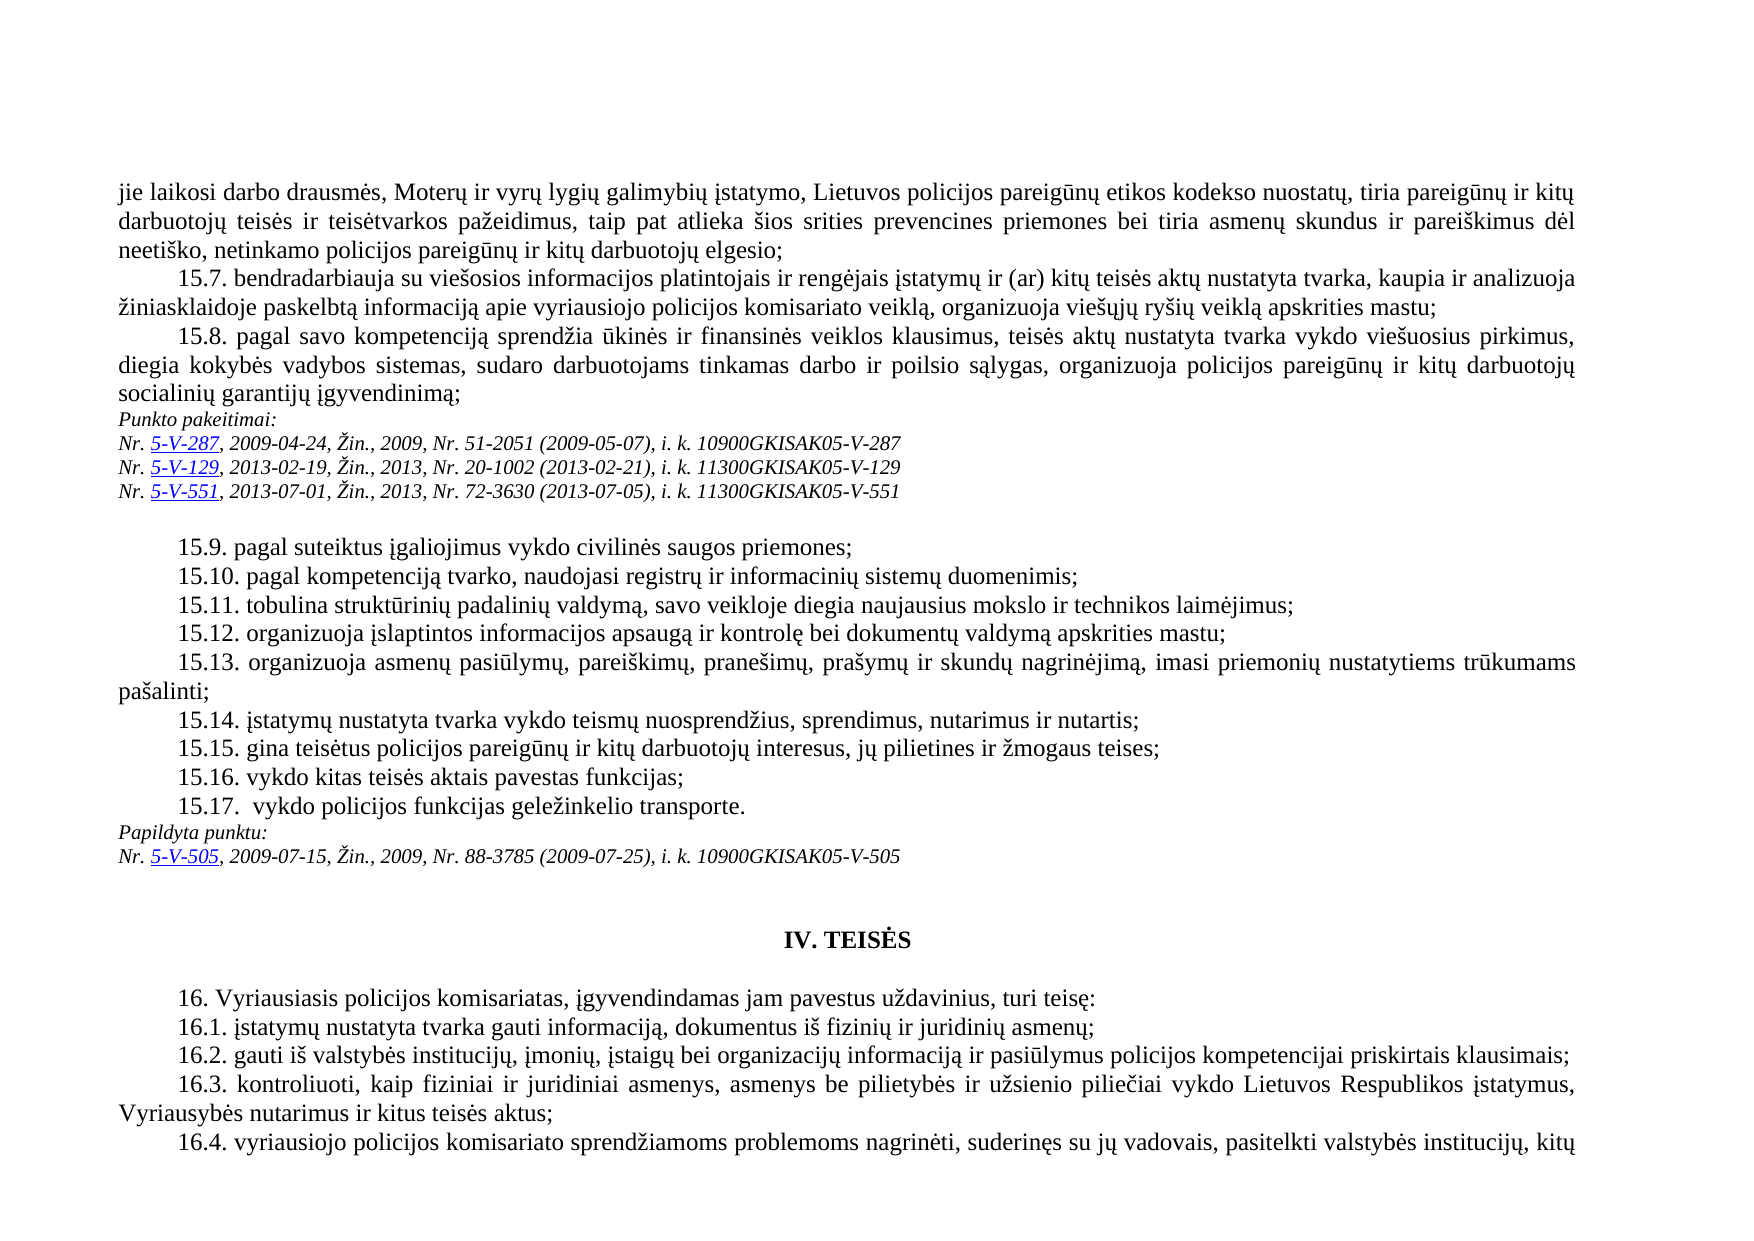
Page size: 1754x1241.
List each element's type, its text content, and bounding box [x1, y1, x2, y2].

text 15.10. pagal kompetenciją tvarko, naudojasi registrų ir informacinių sistemų duomenimis; [118, 561, 1577, 590]
text 15.15. gina teisėtus policijos pareigūnų ir kitų darbuotojų interesus, jų pilietines ir žmogaus teises; [118, 733, 1577, 762]
text 15.13. organizuoja asmenų pasiūlymų, pareiškimų, pranešimų, prašymų ir skundų nagrinėjimą, imasi priemonių nustatytiems trūkumams pašalinti; [118, 647, 1577, 705]
text 15.12. organizuoja įslaptintos informacijos apsaugą ir kontrolę bei dokumentų valdymą apskrities mastu; [118, 618, 1577, 647]
text 15.9. pagal suteiktus įgaliojimus vykdo civilinės saugos priemones; [118, 532, 1577, 561]
text 15.14. įstatymų nustatyta tvarka vykdo teismų nuosprendžius, sprendimus, nutarimus ir nutartis; [118, 705, 1577, 733]
text IV. TEISĖS [118, 925, 1577, 954]
text 15.17. vykdo policijos funkcijas geležinkelio transporte. [118, 791, 1577, 820]
text 16.2. gauti iš valstybės institucijų, įmonių, įstaigų bei organizacijų informaciją ir pasiūlymus policijos kompetencijai priskirtais klausimais; [118, 1040, 1577, 1069]
text 16. Vyriausiasis policijos komisariatas, įgyvendindamas jam pavestus uždavinius, turi teisę: [118, 983, 1577, 1012]
text Nr. 5-V-129, 2013-02-19, Žin., 2013, Nr. 20-1002 (2013-02-21), i. k. 11300GKISAK05-V-129 [118, 455, 1577, 479]
text jie laikosi darbo drausmės, Moterų ir vyrų lygių galimybių įstatymo, Lietuvos policijos pareigūnų etikos kodekso nuostatų, tiria pareigūnų ir kitų darbuotojų teisės ir teisėtvarkos pažeidimus, taip pat atlieka šios srities prevencines priemones bei tiria asmenų skundus ir pareiškimus dėl neetiško, netinkamo policijos pareigūnų ir kitų darbuotojų elgesio; [118, 177, 1577, 263]
text Papildyta punktu: [118, 820, 1577, 844]
text 16.1. įstatymų nustatyta tvarka gauti informaciją, dokumentus iš fizinių ir juridinių asmenų; [118, 1012, 1577, 1040]
text Nr. 5-V-551, 2013-07-01, Žin., 2013, Nr. 72-3630 (2013-07-05), i. k. 11300GKISAK05-V-551 [118, 479, 1577, 503]
text 15.8. pagal savo kompetenciją sprendžia ūkinės ir finansinės veiklos klausimus, teisės aktų nustatyta tvarka vykdo viešuosius pirkimus, diegia kokybės vadybos sistemas, sudaro darbuotojams tinkamas darbo ir poilsio sąlygas, organizuoja policijos pareigūnų ir kitų darbuotojų socialinių garantijų įgyvendinimą; [118, 321, 1577, 407]
text 15.7. bendradarbiauja su viešosios informacijos platintojais ir rengėjais įstatymų ir (ar) kitų teisės aktų nustatyta tvarka, kaupia ir analizuoja žiniasklaidoje paskelbtą informaciją apie vyriausiojo policijos komisariato veiklą, organizuoja viešųjų ryšių veiklą apskrities mastu; [118, 263, 1577, 321]
text 16.3. kontroliuoti, kaip fiziniai ir juridiniai asmenys, asmenys be pilietybės ir užsienio piliečiai vykdo Lietuvos Respublikos įstatymus, Vyriausybės nutarimus ir kitus teisės aktus; [118, 1069, 1577, 1127]
text 15.16. vykdo kitas teisės aktais pavestas funkcijas; [118, 762, 1577, 791]
text Nr. 5-V-287, 2009-04-24, Žin., 2009, Nr. 51-2051 (2009-05-07), i. k. 10900GKISAK05-V-287 [118, 431, 1577, 455]
text Nr. 5-V-505, 2009-07-15, Žin., 2009, Nr. 88-3785 (2009-07-25), i. k. 10900GKISAK05-V-505 [118, 844, 1577, 868]
text 15.11. tobulina struktūrinių padalinių valdymą, savo veikloje diegia naujausius mokslo ir technikos laimėjimus; [118, 590, 1577, 618]
text Punkto pakeitimai: [118, 407, 1577, 431]
text 16.4. vyriausiojo policijos komisariato sprendžiamoms problemoms nagrinėti, suderinęs su jų vadovais, pasitelkti valstybės institucijų, kitų [118, 1127, 1577, 1155]
